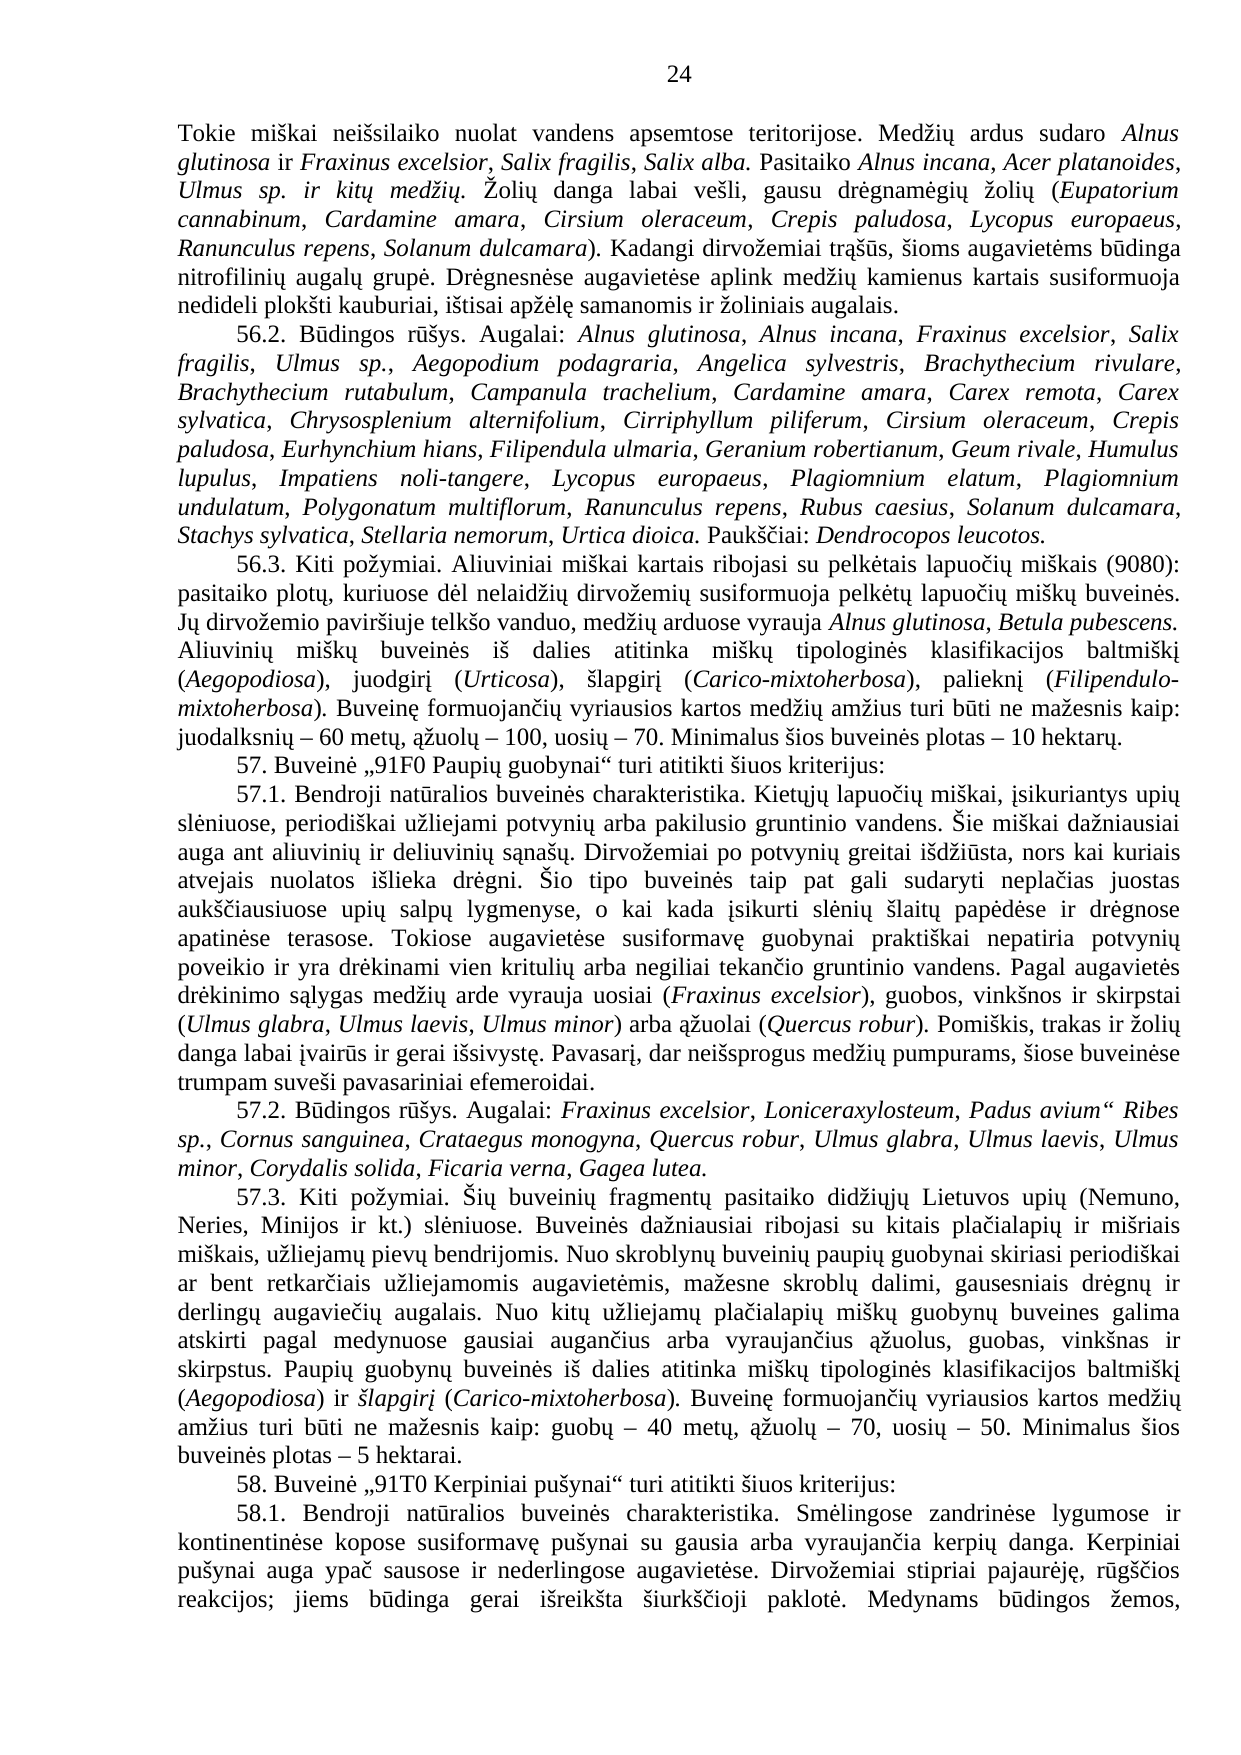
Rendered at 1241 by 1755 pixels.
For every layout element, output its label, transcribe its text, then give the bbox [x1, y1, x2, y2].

text 58. Buveinė „91T0 Kerpiniai pušynai“ turi atitikti šiuos kriterijus: [177, 1469, 1181, 1498]
text 56.3. Kiti požymiai. Aliuviniai miškai kartais ribojasi su pelkėtais lapuočių miškais (9080): pasitaiko plotų, kuriuose dėl nelaidžių dirvožemių susiformuoja pelkėtų lapuočių miškų buveinės. Jų dirvožemio paviršiuje telkšo vanduo, medžių arduose vyrauja Alnus glutinosa, Betula pubescens. Aliuvinių miškų buveinės iš dalies atitinka miškų tipologinės klasifikacijos baltmiškį (Aegopodiosa), juodgirį (Urticosa), šlapgirį (Carico-mixtoherbosa), palieknį (Filipendulo-mixtoherbosa). Buveinę formuojančių vyriausios kartos medžių amžius turi būti ne mažesnis kaip: juodalksnių – 60 metų, ąžuolų – 100, uosių – 70. Minimalus šios buveinės plotas – 10 hektarų. [177, 549, 1181, 751]
text 57.2. Būdingos rūšys. Augalai: Fraxinus excelsior, Loniceraxylosteum, Padus avium“ Ribes sp., Cornus sanguinea, Crataegus monogyna, Quercus robur, Ulmus glabra, Ulmus laevis, Ulmus minor, Corydalis solida, Ficaria verna, Gagea lutea. [177, 1096, 1181, 1182]
text 57.3. Kiti požymiai. Šių buveinių fragmentų pasitaiko didžiųjų Lietuvos upių (Nemuno, Neries, Minijos ir kt.) slėniuose. Buveinės dažniausiai ribojasi su kitais plačialapių ir mišriais miškais, užliejamų pievų bendrijomis. Nuo skroblynų buveinių paupių guobynai skiriasi periodiškai ar bent retkarčiais užliejamomis augavietėmis, mažesne skroblų dalimi, gausesniais drėgnų ir derlingų augaviečių augalais. Nuo kitų užliejamų plačialapių miškų guobynų buveines galima atskirti pagal medynuose gausiai augančius arba vyraujančius ąžuolus, guobas, vinkšnas ir skirpstus. Paupių guobynų buveinės iš dalies atitinka miškų tipologinės klasifikacijos baltmiškį (Aegopodiosa) ir šlapgirį (Carico-mixtoherbosa). Buveinę formuojančių vyriausios kartos medžių amžius turi būti ne mažesnis kaip: guobų – 40 metų, ąžuolų – 70, uosių – 50. Minimalus šios buveinės plotas – 5 hektarai. [177, 1182, 1181, 1469]
text 58.1. Bendroji natūralios buveinės charakteristika. Smėlingose zandrinėse lygumose ir kontinentinėse kopose susiformavę pušynai su gausia arba vyraujančia kerpių danga. Kerpiniai pušynai auga ypač sausose ir nederlingose augavietėse. Dirvožemiai stipriai pajaurėję, rūgščios reakcijos; jiems būdinga gerai išreikšta šiurkščioji paklotė. Medynams būdingos žemos, [177, 1498, 1181, 1613]
text 57. Buveinė „91F0 Paupių guobynai“ turi atitikti šiuos kriterijus: [177, 751, 1181, 779]
text Tokie miškai neišsilaiko nuolat vandens apsemtose teritorijose. Medžių ardus sudaro Alnus glutinosa ir Fraxinus excelsior, Salix fragilis, Salix alba. Pasitaiko Alnus incana, Acer platanoides, Ulmus sp. ir kitų medžių. Žolių danga labai vešli, gausu drėgnamėgių žolių (Eupatorium cannabinum, Cardamine amara, Cirsium oleraceum, Crepis paludosa, Lycopus europaeus, Ranunculus repens, Solanum dulcamara). Kadangi dirvožemiai trąšūs, šioms augavietėms būdinga nitrofilinių augalų grupė. Drėgnesnėse augavietėse aplink medžių kamienus kartais susiformuoja nedideli plokšti kauburiai, ištisai apžėlę samanomis ir žoliniais augalais. [177, 118, 1181, 319]
text 57.1. Bendroji natūralios buveinės charakteristika. Kietųjų lapuočių miškai, įsikuriantys upių slėniuose, periodiškai užliejami potvynių arba pakilusio gruntinio vandens. Šie miškai dažniausiai auga ant aliuvinių ir deliuvinių sąnašų. Dirvožemiai po potvynių greitai išdžiūsta, nors kai kuriais atvejais nuolatos išlieka drėgni. Šio tipo buveinės taip pat gali sudaryti neplačias juostas aukščiausiuose upių salpų lygmenyse, o kai kada įsikurti slėnių šlaitų papėdėse ir drėgnose apatinėse terasose. Tokiose augavietėse susiformavę guobynai praktiškai nepatiria potvynių poveikio ir yra drėkinami vien kritulių arba negiliai tekančio gruntinio vandens. Pagal augavietės drėkinimo sąlygas medžių arde vyrauja uosiai (Fraxinus excelsior), guobos, vinkšnos ir skirpstai (Ulmus glabra, Ulmus laevis, Ulmus minor) arba ąžuolai (Quercus robur). Pomiškis, trakas ir žolių danga labai įvairūs ir gerai išsivystę. Pavasarį, dar neišsprogus medžių pumpurams, šiose buveinėse trumpam suveši pavasariniai efemeroidai. [177, 779, 1181, 1096]
text 56.2. Būdingos rūšys. Augalai: Alnus glutinosa, Alnus incana, Fraxinus excelsior, Salix fragilis, Ulmus sp., Aegopodium podagraria, Angelica sylvestris, Brachythecium rivulare, Brachythecium rutabulum, Campanula trachelium, Cardamine amara, Carex remota, Carex sylvatica, Chrysosplenium alternifolium, Cirriphyllum piliferum, Cirsium oleraceum, Crepis paludosa, Eurhynchium hians, Filipendula ulmaria, Geranium robertianum, Geum rivale, Humulus lupulus, Impatiens noli-tangere, Lycopus europaeus, Plagiomnium elatum, Plagiomnium undulatum, Polygonatum multiflorum, Ranunculus repens, Rubus caesius, Solanum dulcamara, Stachys sylvatica, Stellaria nemorum, Urtica dioica. Paukščiai: Dendrocopos leucotos. [177, 319, 1181, 549]
